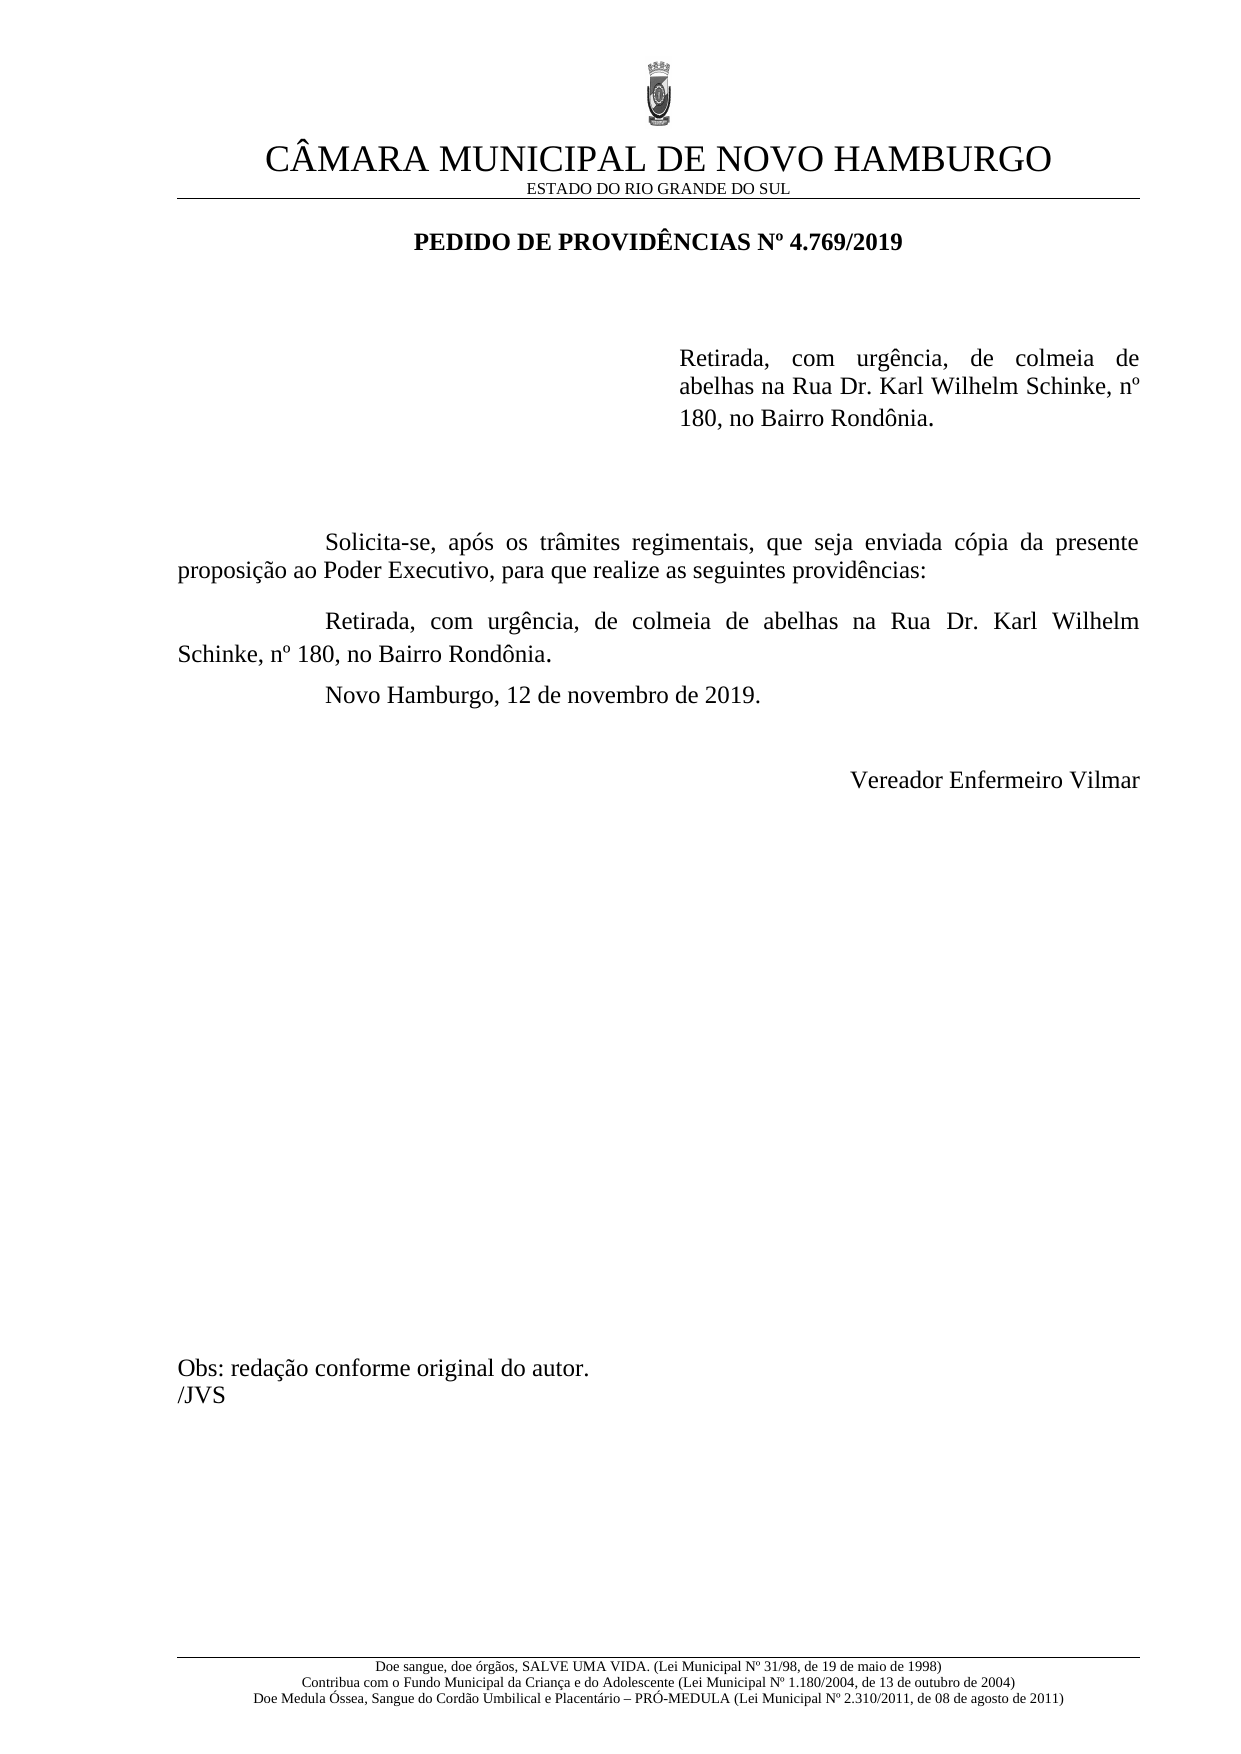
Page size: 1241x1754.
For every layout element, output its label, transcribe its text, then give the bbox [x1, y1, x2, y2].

text Retirada, com urgência, de colmeia de abelhas na Rua Dr. Karl Wilhelm Schinke, nº 180, no Bairro Rondônia. [177, 607, 1140, 669]
text Retirada, com urgência, de colmeia de abelhas na Rua Dr. Karl Wilhelm Schinke, nº 180, no Bairro Rondônia. [679, 344, 1140, 434]
text Novo Hamburgo, 12 de novembro de 2019. [177, 681, 1140, 709]
text Solicita-se, após os trâmites regimentais, que seja enviada cópia da presente proposição ao Poder Executivo, para que realize as seguintes providências: [177, 528, 1140, 584]
text Obs: redação conforme original do autor. [177, 1354, 1140, 1382]
text Vereador Enfermeiro Vilmar [177, 766, 1140, 794]
text PEDIDO DE PROVIDÊNCIAS Nº 4.769/2019 [177, 228, 1140, 256]
text /JVS [177, 1382, 1140, 1409]
